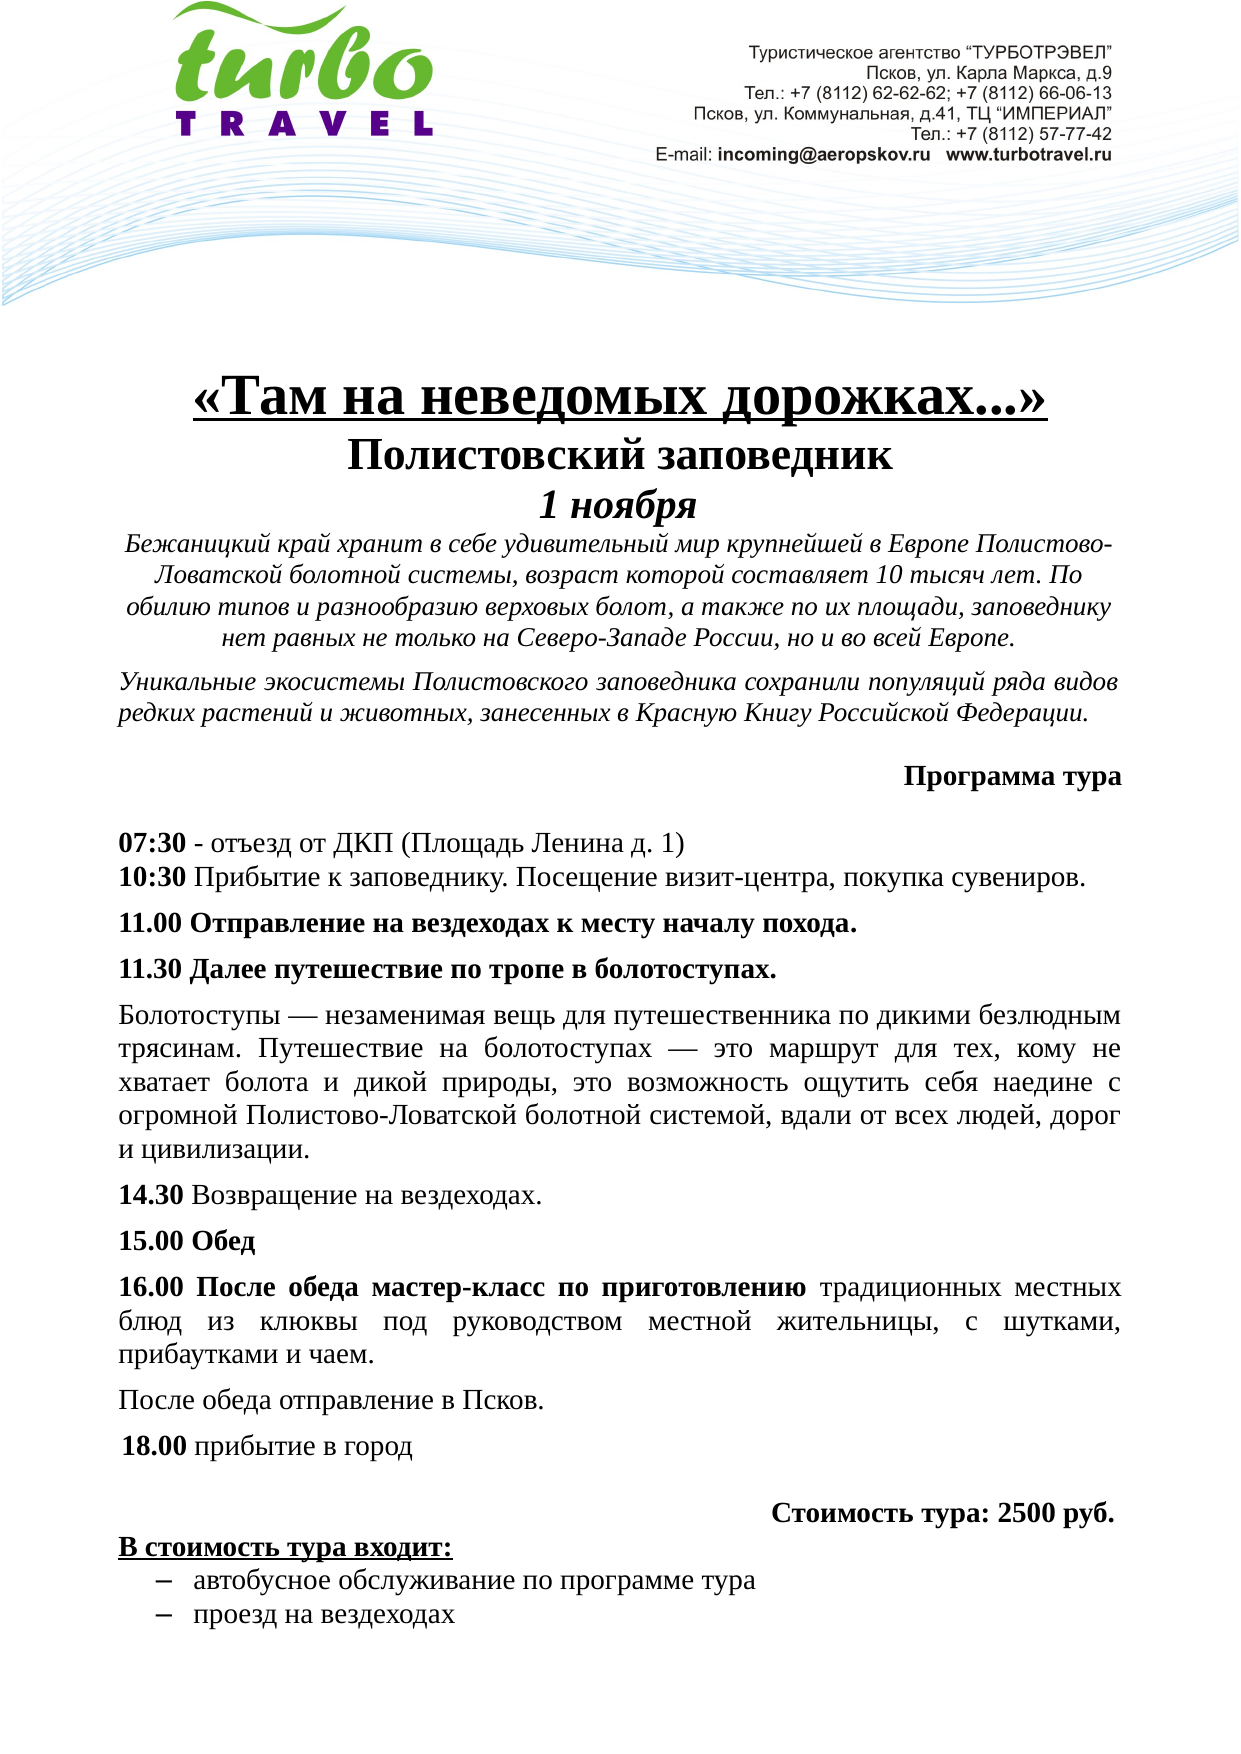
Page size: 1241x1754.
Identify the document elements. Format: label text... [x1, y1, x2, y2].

text 16.00 После обеда мастер-класс по приготовлению традиционных местных блюд из клюквы под руководством местной жительницы, с шутками, прибаутками и чаем. [118, 1269, 1122, 1370]
text Болотоступы — незаменимая вещь для путешественника по дикими безлюдным трясинам. Путешествие на болотоступах — это маршрут для тех, кому не хватает болота и дикой природы, это возможность ощутить себя наедине с огромной Полистово-Ловатской болотной системой, вдали от всех людей, дорог и цивилизации. [118, 997, 1122, 1164]
text 15.00 Обед [118, 1223, 1122, 1257]
picture [2, 1, 1239, 306]
list проезд на вездеходах [156, 1596, 1122, 1630]
text 11.00 Отправление на вездеходах к месту началу похода. [118, 905, 1122, 938]
text Программа тура [118, 758, 1122, 792]
text 11.30 Далее путешествие по тропе в болотоступах. [118, 951, 1122, 984]
text Полистовский заповедник [118, 427, 1122, 479]
text 1 ноября [118, 479, 1122, 527]
text 10:30 Прибытие к заповеднику. Посещение визит-центра, покупка сувениров. [118, 859, 1122, 892]
text «Там на неведомых дорожках...» [118, 360, 1122, 427]
text В стоимость тура входит: [118, 1529, 1122, 1562]
list автобусное обслуживание по программе тура [156, 1562, 1122, 1596]
text 07:30 - отъезд от ДКП (Площадь Ленина д. 1) [118, 825, 1122, 859]
text 14.30 Возвращение на вездеходах. [118, 1177, 1122, 1211]
text Стоимость тура: 2500 руб. [118, 1495, 1122, 1529]
text После обеда отправление в Псков. [118, 1382, 1122, 1416]
text Бежаницкий край хранит в себе удивительный мир крупнейшей в Европе Полистово-Ловатской болотной системы, возраст которой составляет 10 тысяч лет. По обилию типов и разнообразию верховых болот, а также по их площади, заповеднику нет равных не только на Северо-Западе России, но и во всей Европе. [118, 527, 1122, 652]
text Уникальные экосистемы Полистовского заповедника сохранили популяций ряда видов редких растений и животных, занесенных в Красную Книгу Российской Федерации. [118, 664, 1122, 727]
text 18.00 прибытие в город [121, 1428, 1122, 1462]
